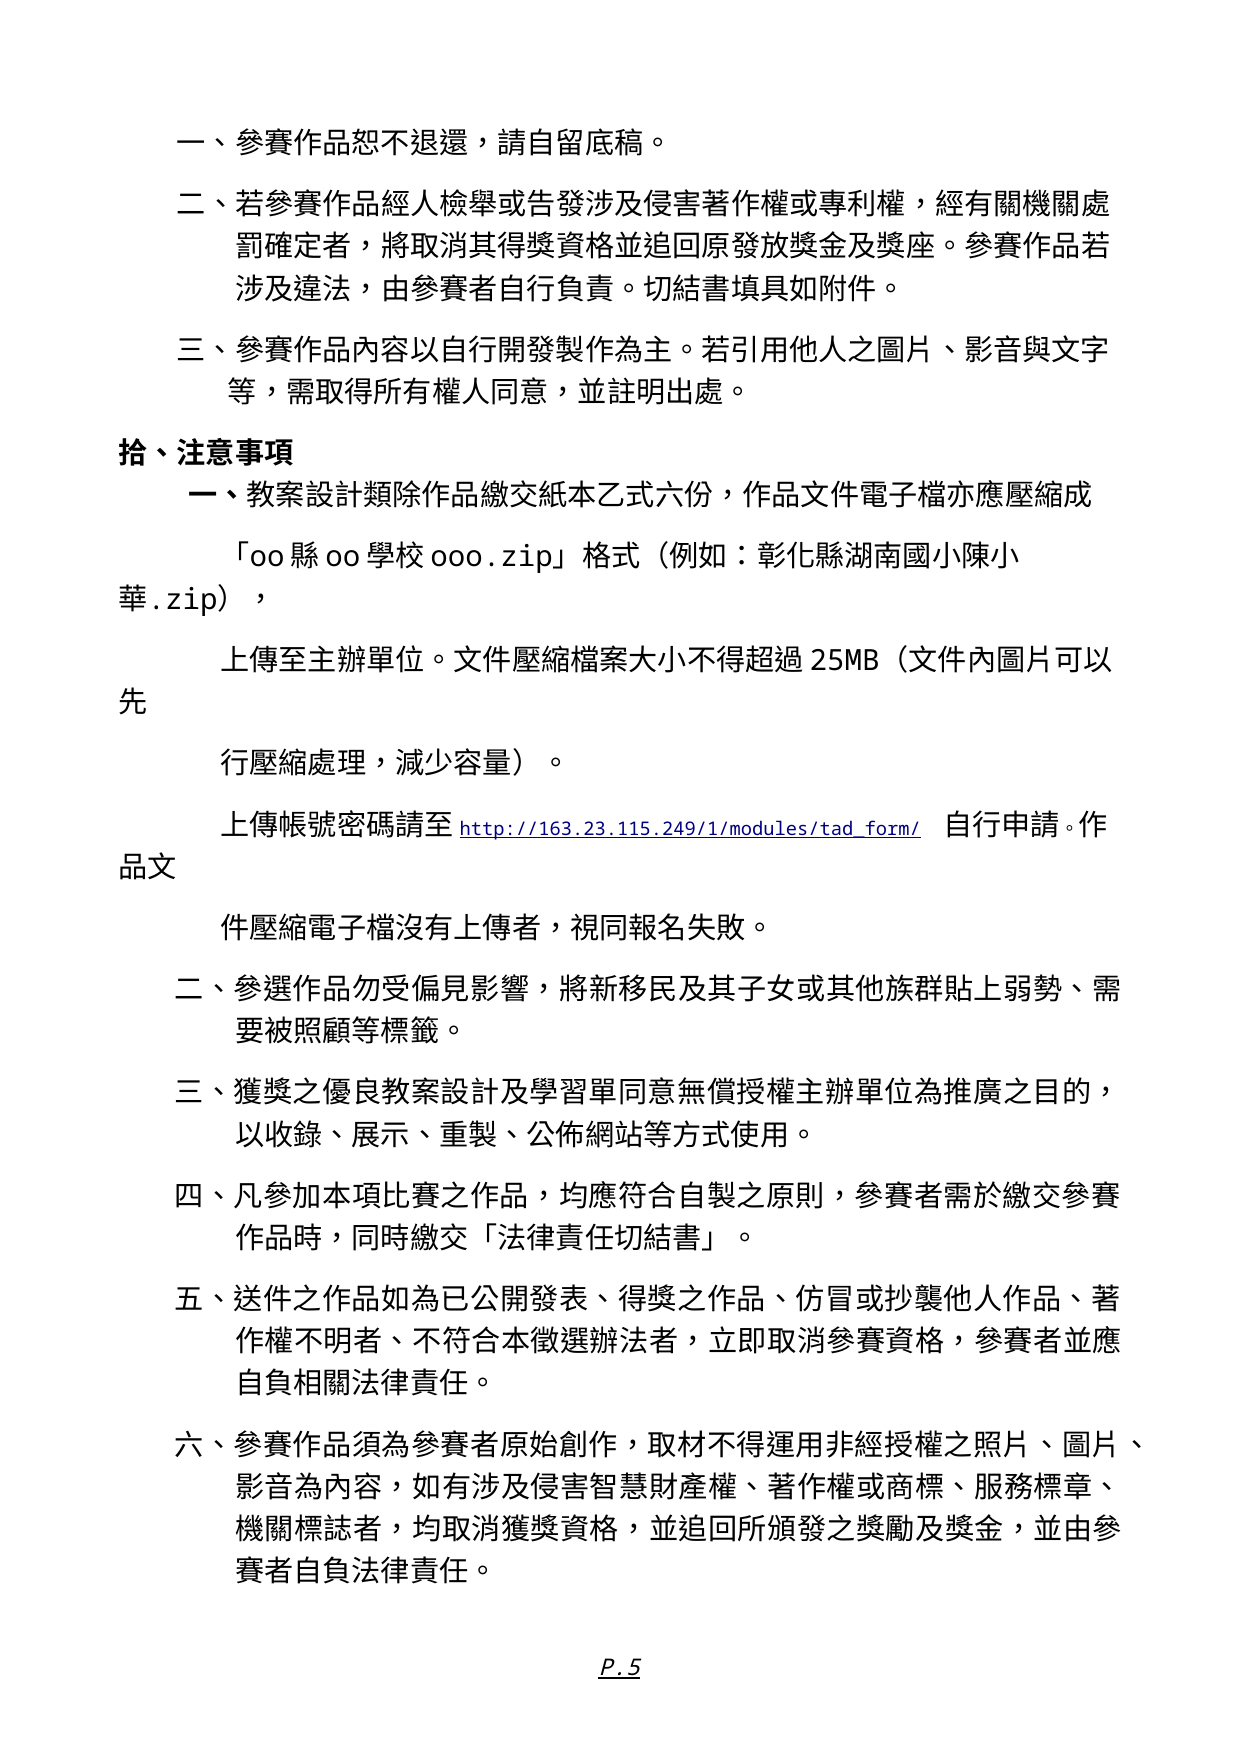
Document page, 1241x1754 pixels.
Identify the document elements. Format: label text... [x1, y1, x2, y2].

text 六、參賽作品須為參賽者原始創作，取材不得運用非經授權之照片、圖片、影音為內容，如有涉及侵害智慧財產權、著作權或商標、服務標章、機關標誌者，均取消獲獎資格，並追回所頒發之獎勵及獎金，並由參賽者自負法律責任。 [174, 1421, 1122, 1590]
text 二、若參賽作品經人檢舉或告發涉及侵害著作權或專利權，經有關機關處罰確定者，將取消其得獎資格並追回原發放獎金及獎座。參賽作品若涉及違法，由參賽者自行負責。切結書填具如附件。 [177, 181, 1122, 307]
text 拾、注意事項 一、教案設計類除作品繳交紙本乙式六份，作品文件電子檔亦應壓縮成 [118, 429, 1122, 514]
text 三、獲獎之優良教案設計及學習單同意無償授權主辦單位為推廣之目的，以收錄、展示、重製、公佈網站等方式使用。 [174, 1069, 1122, 1153]
text 五、送件之作品如為已公開發表、得獎之作品、仿冒或抄襲他人作品、著作權不明者、不符合本徵選辦法者，立即取消參賽資格，參賽者並應自負相關法律責任。 [174, 1275, 1122, 1402]
text 四、凡參加本項比賽之作品，均應符合自製之原則，參賽者需於繳交參賽作品時，同時繳交「法律責任切結書」。 [174, 1172, 1122, 1257]
text 三、參賽作品內容以自行開發製作為主。若引用他人之圖片、影音與文字等，需取得所有權人同意，並註明出處。 [176, 326, 1122, 411]
text 件壓縮電子檔沒有上傳者，視同報名失敗。 [118, 904, 1122, 947]
text 二、參選作品勿受偏見影響，將新移民及其子女或其他族群貼上弱勢、需要被照顧等標籤。 [174, 965, 1122, 1050]
text 上傳至主辦單位。文件壓縮檔案大小不得超過25MB（文件內圖片可以先 [118, 637, 1122, 721]
text 上傳帳號密碼請至http://163.23.115.249/1/modules/tad_form/ 自行申請。作品文 [118, 801, 1122, 886]
text 行壓縮處理，減少容量）。 [118, 740, 1122, 782]
text 「oo縣oo學校ooo.zip」格式（例如：彰化縣湖南國小陳小華.zip）， [118, 533, 1122, 618]
text 一、參賽作品恕不退還，請自留底稿。 [118, 119, 1122, 162]
